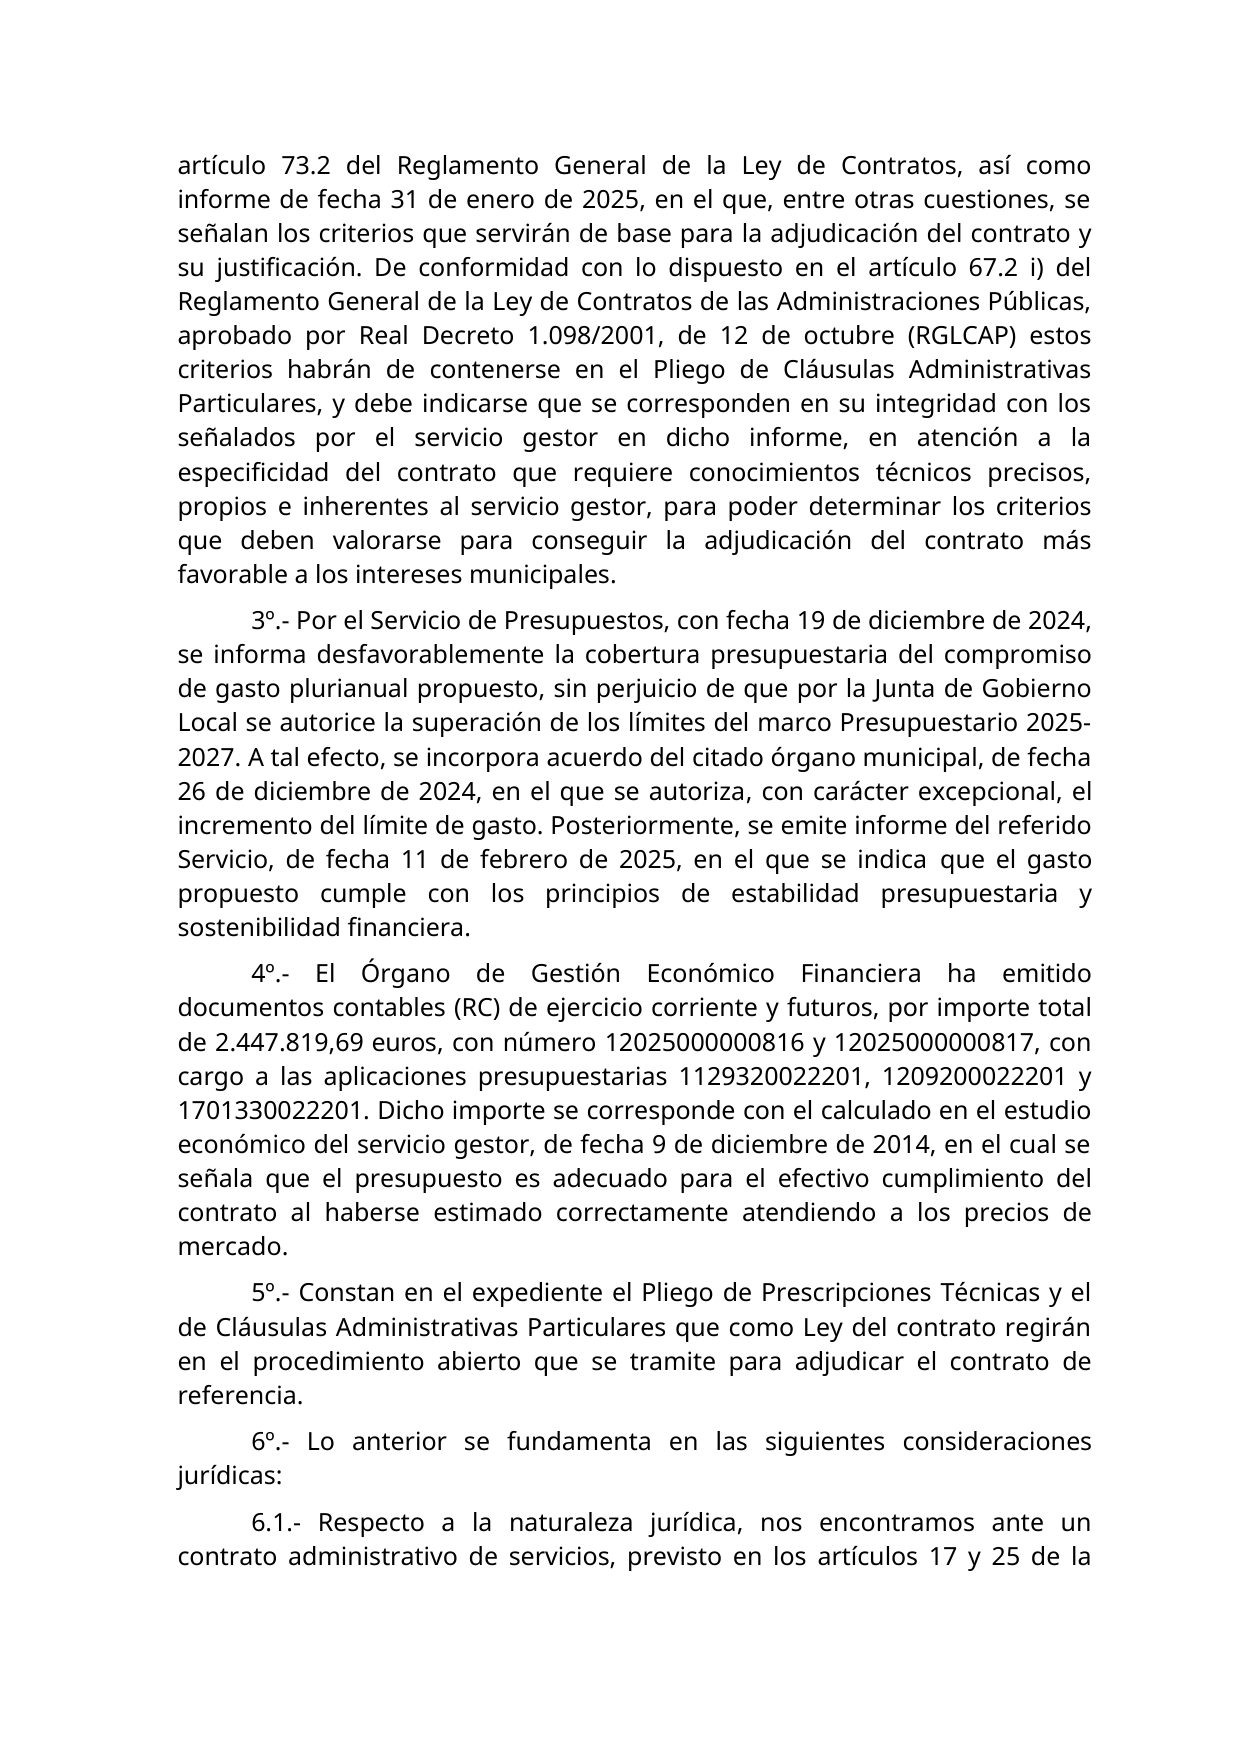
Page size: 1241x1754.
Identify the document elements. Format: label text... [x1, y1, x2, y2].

text 3º.- Por el Servicio de Presupuestos, con fecha 19 de diciembre de 2024, se informa desfavorablemente la cobertura presupuestaria del compromiso de gasto plurianual propuesto, sin perjuicio de que por la Junta de Gobierno Local se autorice la superación de los límites del marco Presupuestario 2025-2027. A tal efecto, se incorpora acuerdo del citado órgano municipal, de fecha 26 de diciembre de 2024, en el que se autoriza, con carácter excepcional, el incremento del límite de gasto. Posteriormente, se emite informe del referido Servicio, de fecha 11 de febrero de 2025, en el que se indica que el gasto propuesto cumple con los principios de estabilidad presupuestaria y sostenibilidad financiera. [177, 603, 1093, 943]
text 6.1.- Respecto a la naturaleza jurídica, nos encontramos ante un contrato administrativo de servicios, previsto en los artículos 17 y 25 de la [177, 1504, 1093, 1573]
text 5º.- Constan en el expediente el Pliego de Prescripciones Técnicas y el de Cláusulas Administrativas Particulares que como Ley del contrato regirán en el procedimiento abierto que se tramite para adjudicar el contrato de referencia. [177, 1275, 1093, 1411]
text 6º.- Lo anterior se fundamenta en las siguientes consideraciones jurídicas: [177, 1424, 1093, 1492]
text artículo 73.2 del Reglamento General de la Ley de Contratos, así como informe de fecha 31 de enero de 2025, en el que, entre otras cuestiones, se señalan los criterios que servirán de base para la adjudicación del contrato y su justificación. De conformidad con lo dispuesto en el artículo 67.2 i) del Reglamento General de la Ley de Contratos de las Administraciones Públicas, aprobado por Real Decreto 1.098/2001, de 12 de octubre (RGLCAP) estos criterios habrán de contenerse en el Pliego de Cláusulas Administrativas Particulares, y debe indicarse que se corresponden en su integridad con los señalados por el servicio gestor en dicho informe, en atención a la especificidad del contrato que requiere conocimientos técnicos precisos, propios e inherentes al servicio gestor, para poder determinar los criterios que deben valorarse para conseguir la adjudicación del contrato más favorable a los intereses municipales. [177, 148, 1093, 590]
text 4º.- El Órgano de Gestión Económico Financiera ha emitido documentos contables (RC) de ejercicio corriente y futuros, por importe total de 2.447.819,69 euros, con número 12025000000816 y 12025000000817, con cargo a las aplicaciones presupuestarias 1129320022201, 1209200022201 y 1701330022201. Dicho importe se corresponde con el calculado en el estudio económico del servicio gestor, de fecha 9 de diciembre de 2014, en el cual se señala que el presupuesto es adecuado para el efectivo cumplimiento del contrato al haberse estimado correctamente atendiendo a los precios de mercado. [177, 956, 1093, 1263]
